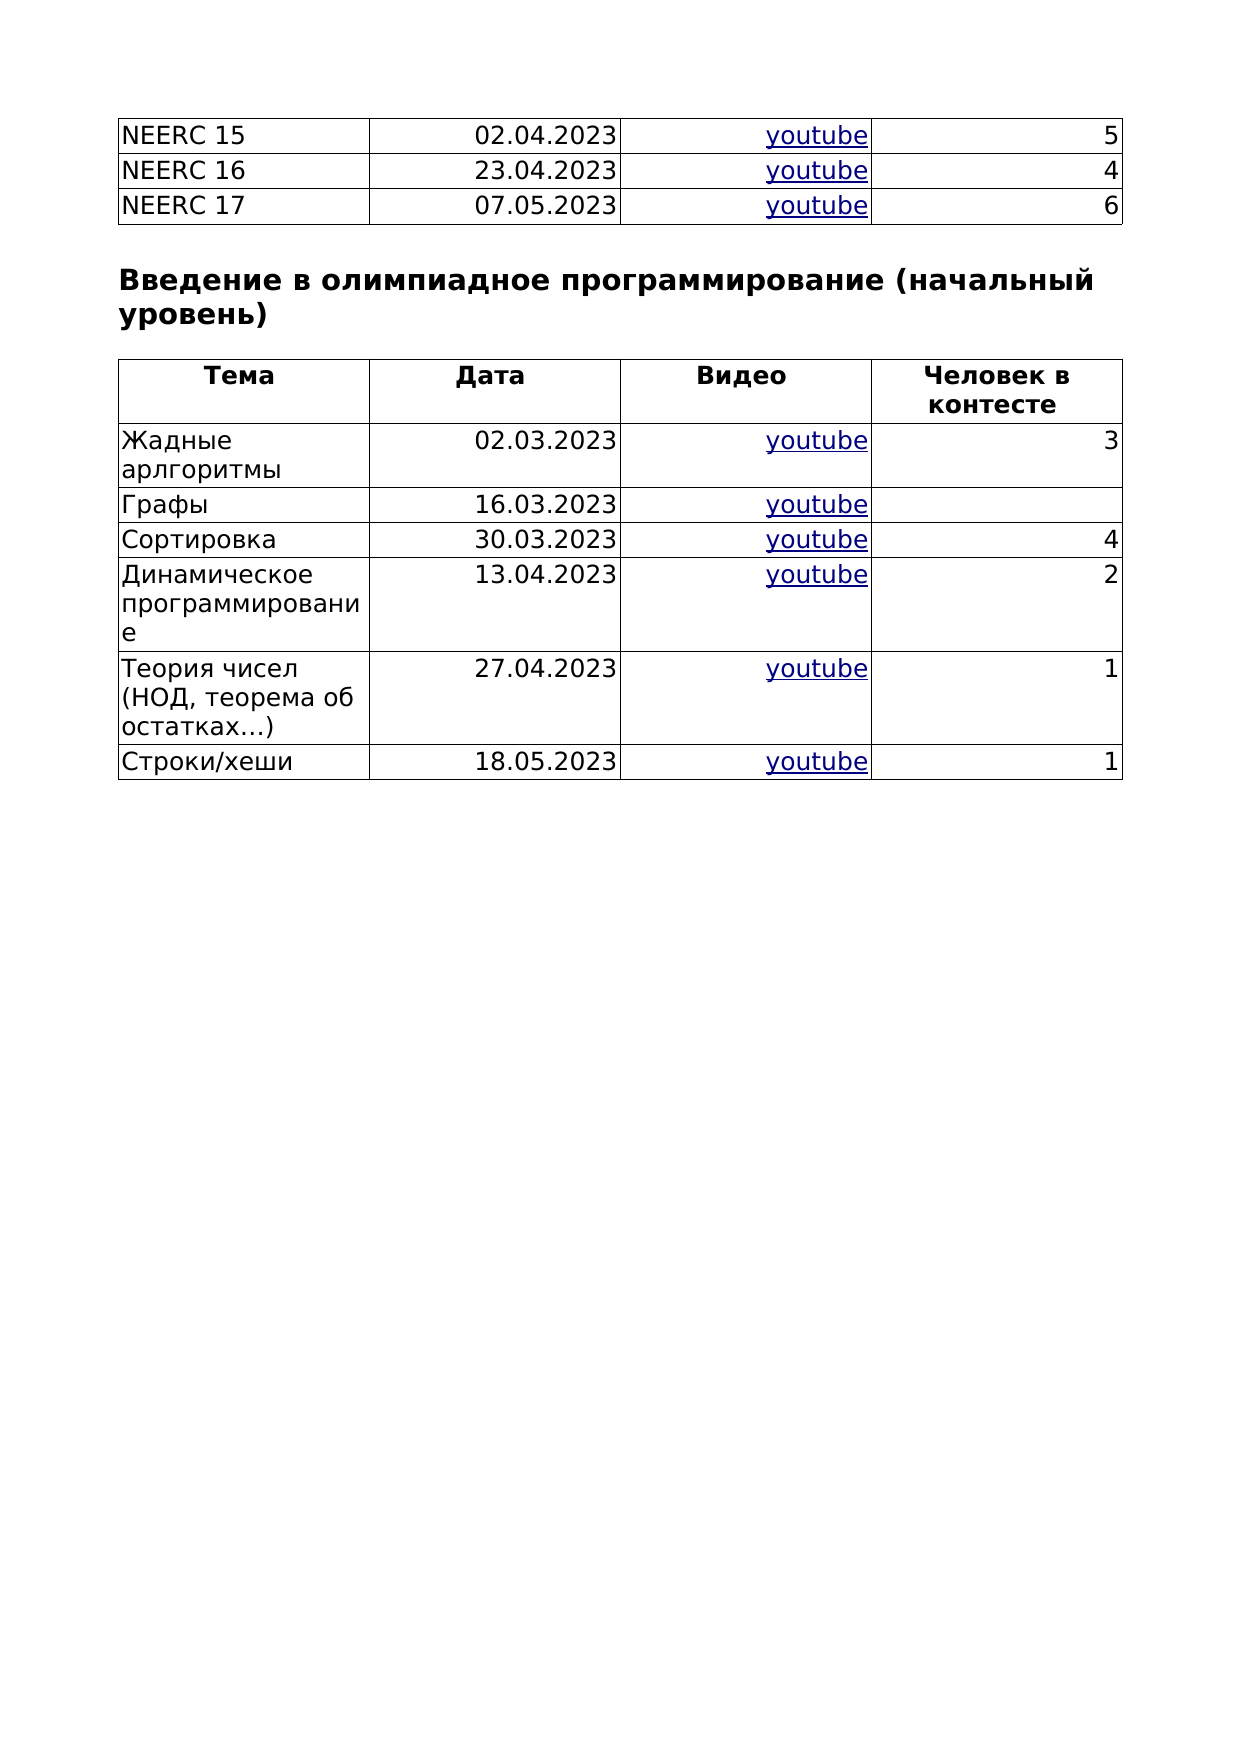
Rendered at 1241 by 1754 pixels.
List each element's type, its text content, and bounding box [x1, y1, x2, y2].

table_cell 4 [872, 154, 1122, 188]
table_cell youtube [621, 189, 871, 223]
table_cell youtube [621, 652, 871, 744]
table_cell Сортировка [119, 523, 369, 557]
table_cell Теория чисел (НОД, теорема об остатках…) [119, 652, 369, 744]
table_cell youtube [621, 119, 871, 153]
table_header Человек в контесте [872, 360, 1122, 423]
table_cell 18.05.2023 [370, 745, 620, 779]
subtitle Введение в олимпиадное программирование (начальный уровень) [118, 263, 1122, 331]
table_cell 13.04.2023 [370, 558, 620, 651]
table_cell Динамическое программирование [119, 558, 369, 651]
table_cell 23.04.2023 [370, 154, 620, 188]
table_cell NEERC 17 [119, 189, 369, 223]
table_cell 3 [872, 424, 1122, 487]
table_cell 5 [872, 119, 1122, 153]
table_header Дата [370, 360, 620, 423]
table_cell youtube [621, 558, 871, 651]
table_cell 02.03.2023 [370, 424, 620, 487]
table_cell [872, 488, 1122, 522]
table_cell 16.03.2023 [370, 488, 620, 522]
table_cell youtube [621, 488, 871, 522]
table_cell 2 [872, 558, 1122, 651]
table_cell 4 [872, 523, 1122, 557]
table_cell 27.04.2023 [370, 652, 620, 744]
table_cell 02.04.2023 [370, 119, 620, 153]
table_cell youtube [621, 745, 871, 779]
table_cell Графы [119, 488, 369, 522]
table_header Видео [621, 360, 871, 423]
table_cell 07.05.2023 [370, 189, 620, 223]
table_header Тема [119, 360, 369, 423]
table_cell youtube [621, 523, 871, 557]
table_cell Жадные арлгоритмы [119, 424, 369, 487]
table_cell 1 [872, 652, 1122, 744]
table_cell youtube [621, 154, 871, 188]
table_cell 1 [872, 745, 1122, 779]
table_cell Строки/хеши [119, 745, 369, 779]
table_cell 6 [872, 189, 1122, 223]
table_cell NEERC 15 [119, 119, 369, 153]
table_cell 30.03.2023 [370, 523, 620, 557]
table_cell youtube [621, 424, 871, 487]
table_cell NEERC 16 [119, 154, 369, 188]
